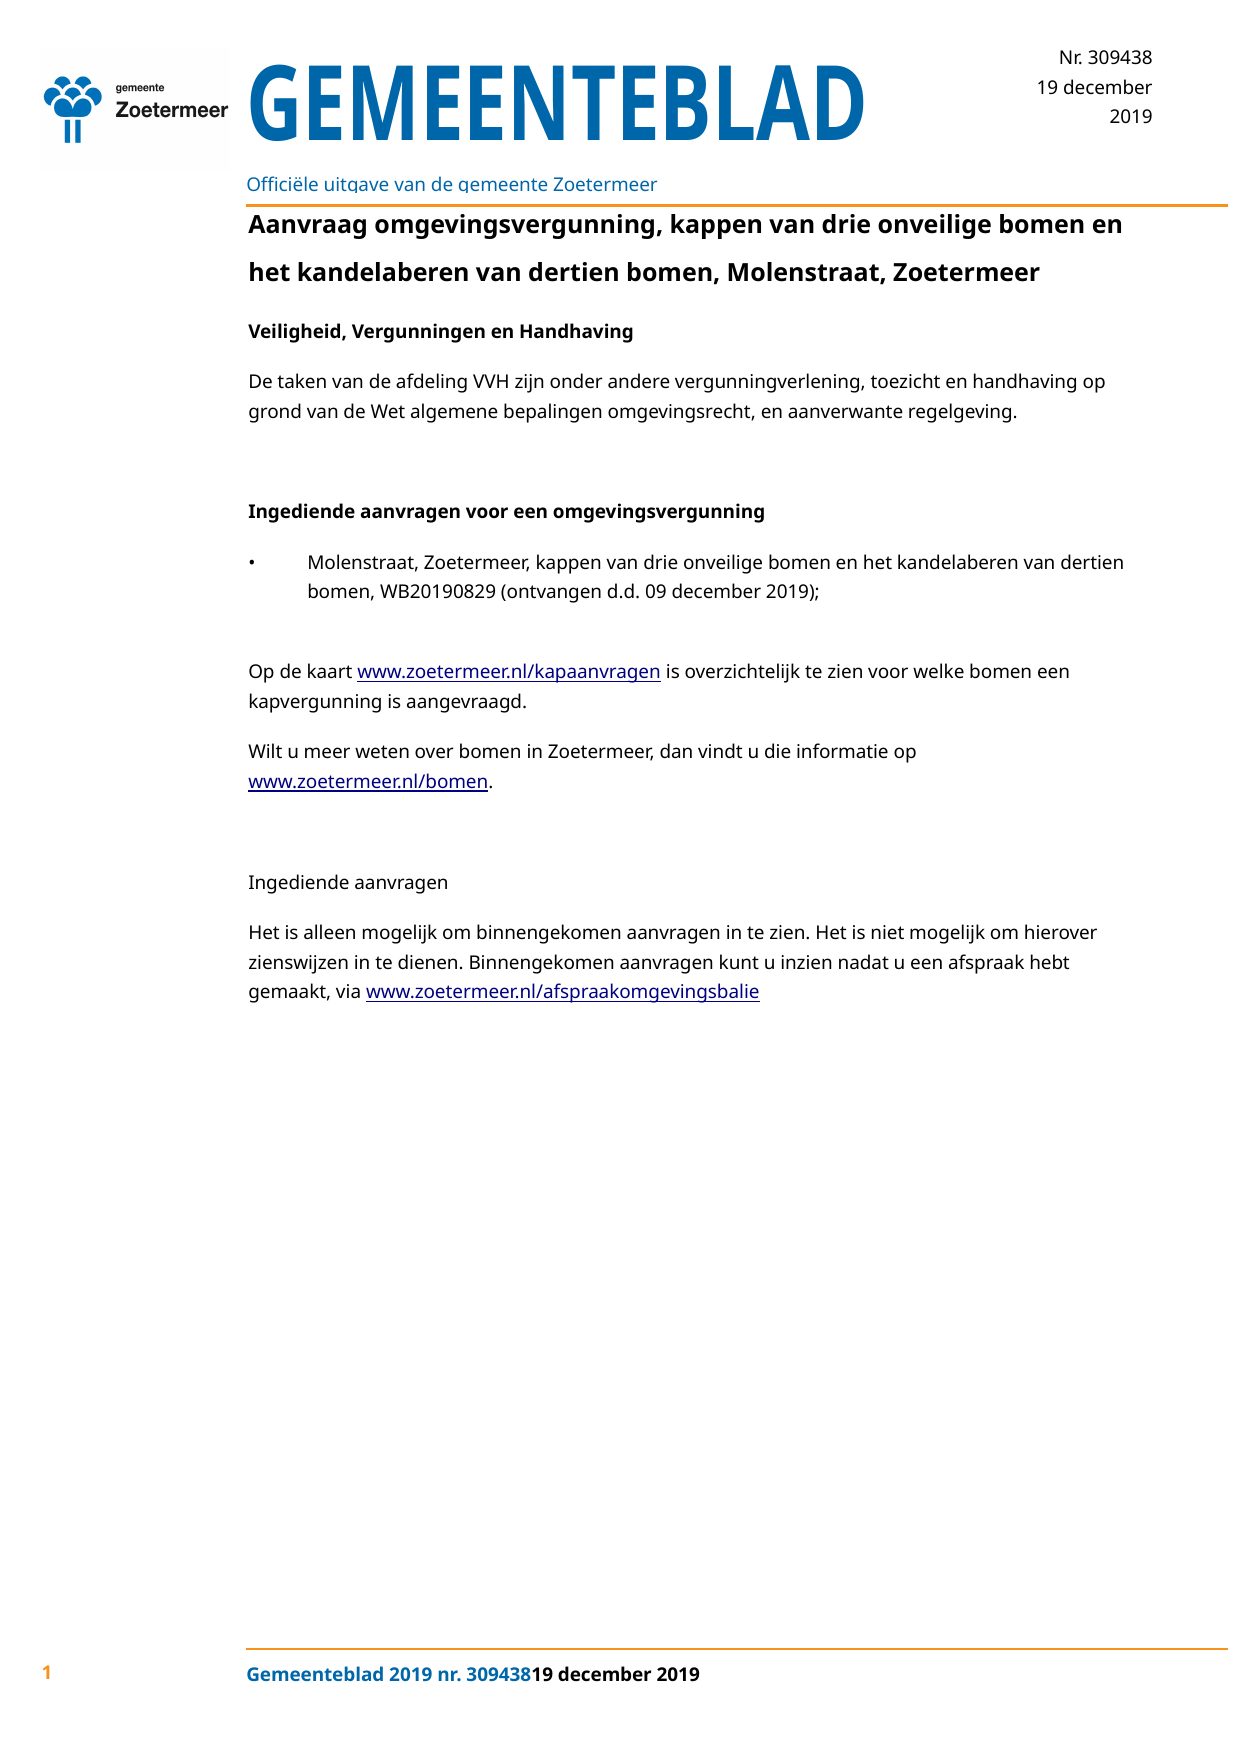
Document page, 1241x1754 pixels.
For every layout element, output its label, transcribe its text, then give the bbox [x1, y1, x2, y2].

text Ingediende aanvragen [248, 869, 1152, 895]
list Molenstraat, Zoetermeer, kappen van drie onveilige bomen en het kandelaberen van dertien bomen, WB20190829 (ontvangen d.d. 09 december 2019); [248, 549, 1152, 604]
text Het is alleen mogelijk om binnengekomen aanvragen in te zien. Het is niet mogelijk om hierover zienswijzen in te dienen. Binnengekomen aanvragen kunt u inzien nadat u een afspraak hebt gemaakt, via www.zoetermeer.nl/afspraakomgevingsbalie [248, 919, 1152, 1004]
text Aanvraag omgevingsvergunning, kappen van drie onveilige bomen en het kandelaberen van dertien bomen, Molenstraat, Zoetermeer [248, 207, 1152, 288]
text Veiligheid, Vergunningen en Handhaving [248, 318, 1152, 344]
text De taken van de afdeling VVH zijn onder andere vergunningverlening, toezicht en handhaving op grond van de Wet algemene bepalingen omgevingsrecht, en aanverwante regelgeving. [248, 368, 1152, 424]
text Op de kaart www.zoetermeer.nl/kapaanvragen is overzichtelijk te zien voor welke bomen een kapvergunning is aangevraagd. [248, 659, 1152, 714]
text Wilt u meer weten over bomen in Zoetermeer, dan vindt u die informatie op www.zoetermeer.nl/bomen. [248, 739, 1152, 794]
picture [41, 47, 231, 172]
text Ingediende aanvragen voor een omgevingsvergunning [248, 499, 1152, 524]
